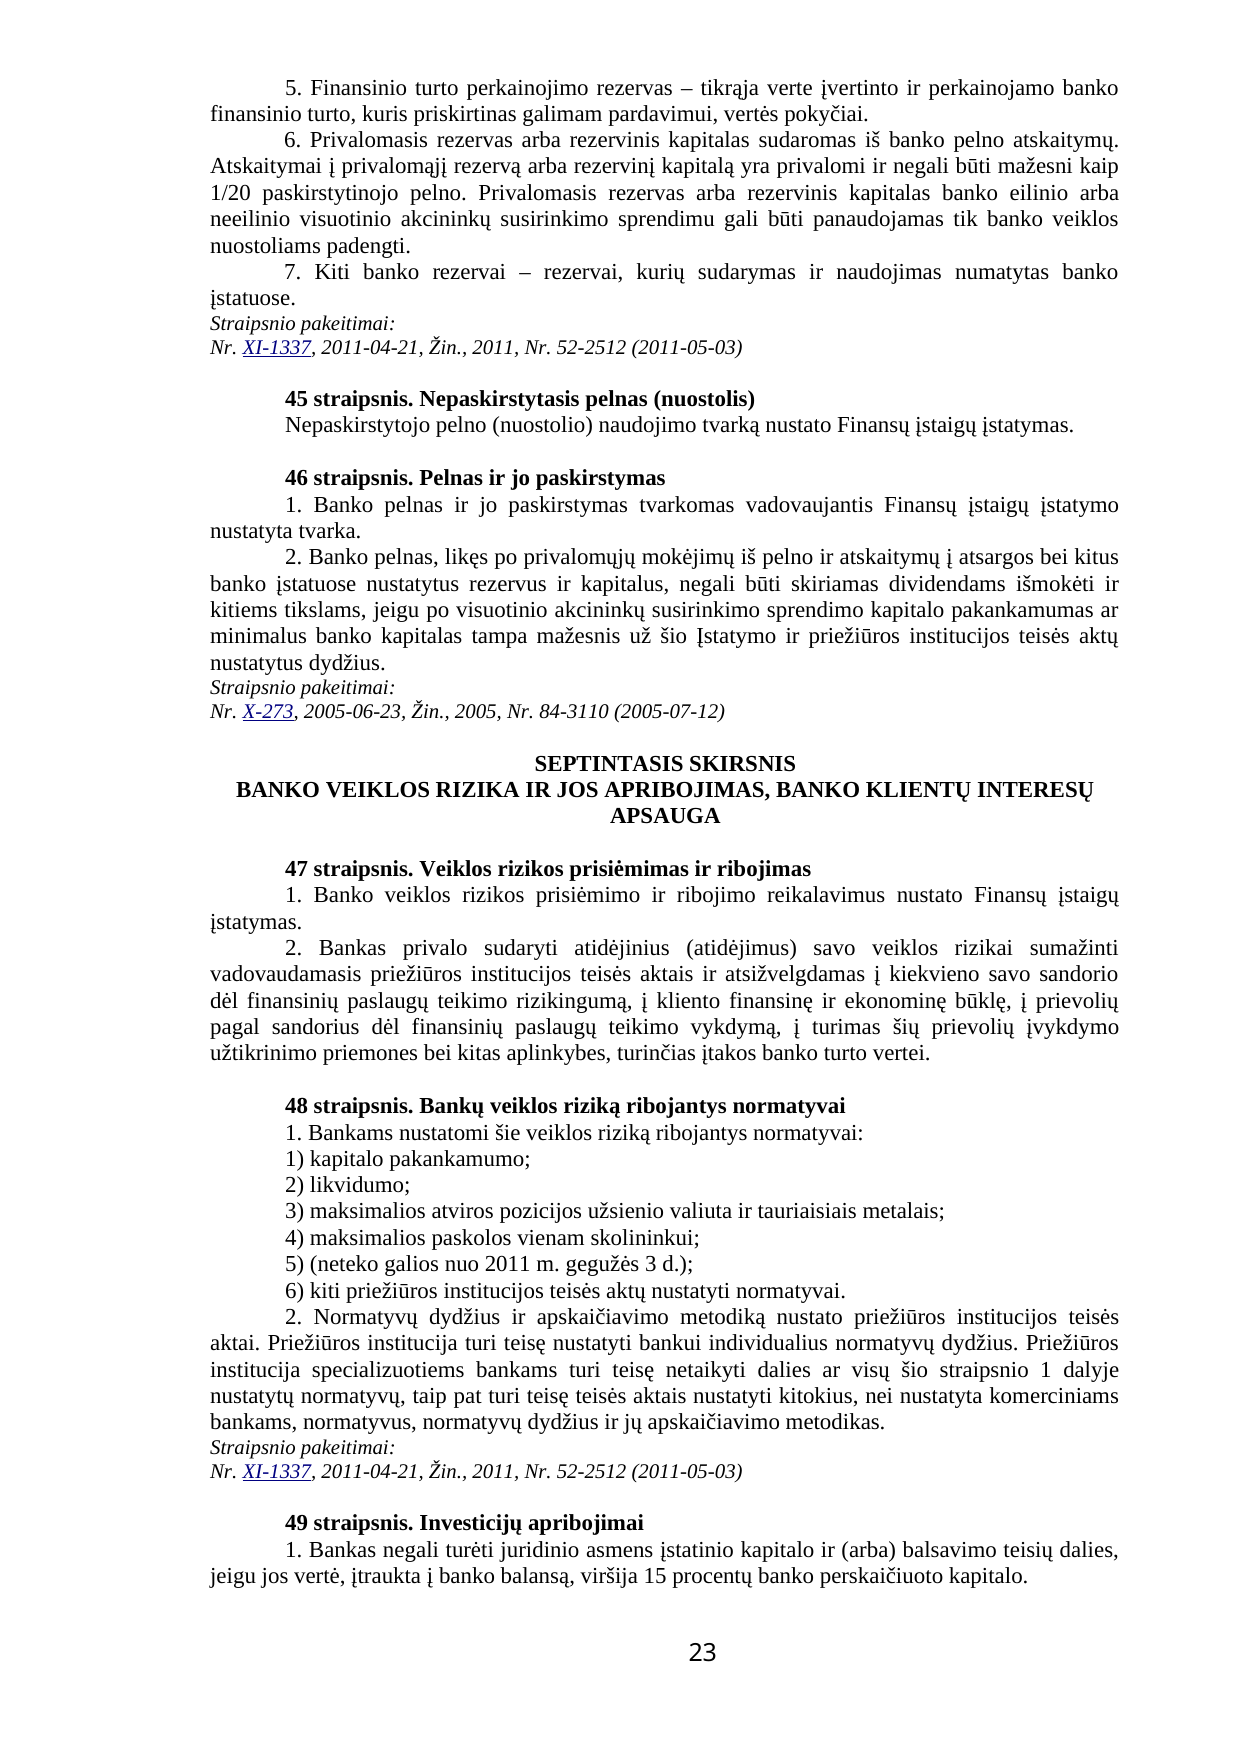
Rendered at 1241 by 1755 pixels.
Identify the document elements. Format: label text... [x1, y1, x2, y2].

text 2. Bankas privalo sudaryti atidėjinius (atidėjimus) savo veiklos rizikai sumažinti vadovaudamasis priežiūros institucijos teisės aktais ir atsižvelgdamas į kiekvieno savo sandorio dėl finansinių paslaugų teikimo rizikingumą, į kliento finansinę ir ekonominę būklę, į prievolių pagal sandorius dėl finansinių paslaugų teikimo vykdymą, į turimas šių prievolių įvykdymo užtikrinimo priemones bei kitas aplinkybes, turinčias įtakos banko turto vertei. [210, 934, 1120, 1066]
text SEPTINTASIS SKIRSNIS [210, 749, 1120, 776]
text 1) kapitalo pakankamumo; [210, 1145, 1120, 1171]
text Straipsnio pakeitimai: [210, 675, 1120, 699]
text 1. Bankas negali turėti juridinio asmens įstatinio kapitalo ir (arba) balsavimo teisių dalies, jeigu jos vertė, įtraukta į banko balansą, viršija 15 procentų banko perskaičiuoto kapitalo. [210, 1536, 1120, 1588]
text 47 straipsnis. Veiklos rizikos prisiėmimas ir ribojimas [210, 855, 1120, 881]
text 6) kiti priežiūros institucijos teisės aktų nustatyti normatyvai. [210, 1277, 1120, 1303]
text 5) (neteko galios nuo 2011 m. gegužės 3 d.); [210, 1250, 1120, 1277]
text 2. Normatyvų dydžius ir apskaičiavimo metodiką nustato priežiūros institucijos teisės aktai. Priežiūros institucija turi teisę nustatyti bankui individualius normatyvų dydžius. Priežiūros institucija specializuotiems bankams turi teisę netaikyti dalies ar visų šio straipsnio 1 dalyje nustatytų normatyvų, taip pat turi teisę teisės aktais nustatyti kitokius, nei nustatyta komerciniams bankams, normatyvus, normatyvų dydžius ir jų apskaičiavimo metodikas. [210, 1303, 1120, 1435]
text 6. Privalomasis rezervas arba rezervinis kapitalas sudaromas iš banko pelno atskaitymų. Atskaitymai į privalomąjį rezervą arba rezervinį kapitalą yra privalomi ir negali būti mažesni kaip 1/20 paskirstytinojo pelno. Privalomasis rezervas arba rezervinis kapitalas banko eilinio arba neeilinio visuotinio akcininkų susirinkimo sprendimu gali būti panaudojamas tik banko veiklos nuostoliams padengti. [210, 126, 1120, 258]
text 45 straipsnis. Nepaskirstytasis pelnas (nuostolis) [210, 385, 1120, 412]
text Straipsnio pakeitimai: [210, 311, 1120, 335]
text 3) maksimalios atviros pozicijos užsienio valiuta ir tauriaisiais metalais; [210, 1198, 1120, 1224]
text 2) likvidumo; [210, 1171, 1120, 1198]
text Nr. XI-1337, 2011-04-21, Žin., 2011, Nr. 52-2512 (2011-05-03) [210, 1459, 1120, 1483]
text Nr. X-273, 2005-06-23, Žin., 2005, Nr. 84-3110 (2005-07-12) [210, 699, 1120, 723]
text 48 straipsnis. Bankų veiklos riziką ribojantys normatyvai [210, 1092, 1120, 1118]
text Nepaskirstytojo pelno (nuostolio) naudojimo tvarką nustato Finansų įstaigų įstatymas. [210, 412, 1120, 438]
text Straipsnio pakeitimai: [210, 1435, 1120, 1459]
text 46 straipsnis. Pelnas ir jo paskirstymas [210, 464, 1120, 491]
text 49 straipsnis. Investicijų apribojimai [210, 1509, 1120, 1536]
text 2. Banko pelnas, likęs po privalomųjų mokėjimų iš pelno ir atskaitymų į atsargos bei kitus banko įstatuose nustatytus rezervus ir kapitalus, negali būti skiriamas dividendams išmokėti ir kitiems tikslams, jeigu po visuotinio akcininkų susirinkimo sprendimo kapitalo pakankamumas ar minimalus banko kapitalas tampa mažesnis už šio Įstatymo ir priežiūros institucijos teisės aktų nustatytus dydžius. [210, 543, 1120, 675]
text Nr. XI-1337, 2011-04-21, Žin., 2011, Nr. 52-2512 (2011-05-03) [210, 335, 1120, 359]
text 4) maksimalios paskolos vienam skolininkui; [210, 1224, 1120, 1250]
text BANKO VEIKLOS RIZIKA IR JOS APRIBOJIMAS, BANKO KLIENTŲ INTERESŲ APSAUGA [210, 776, 1120, 829]
text 7. Kiti banko rezervai – rezervai, kurių sudarymas ir naudojimas numatytas banko įstatuose. [210, 258, 1120, 311]
text 1. Banko veiklos rizikos prisiėmimo ir ribojimo reikalavimus nustato Finansų įstaigų įstatymas. [210, 881, 1120, 934]
text 1. Banko pelnas ir jo paskirstymas tvarkomas vadovaujantis Finansų įstaigų įstatymo nustatyta tvarka. [210, 491, 1120, 543]
text 1. Bankams nustatomi šie veiklos riziką ribojantys normatyvai: [210, 1118, 1120, 1145]
text 5. Finansinio turto perkainojimo rezervas – tikrąja verte įvertinto ir perkainojamo banko finansinio turto, kuris priskirtinas galimam pardavimui, vertės pokyčiai. [210, 73, 1120, 126]
